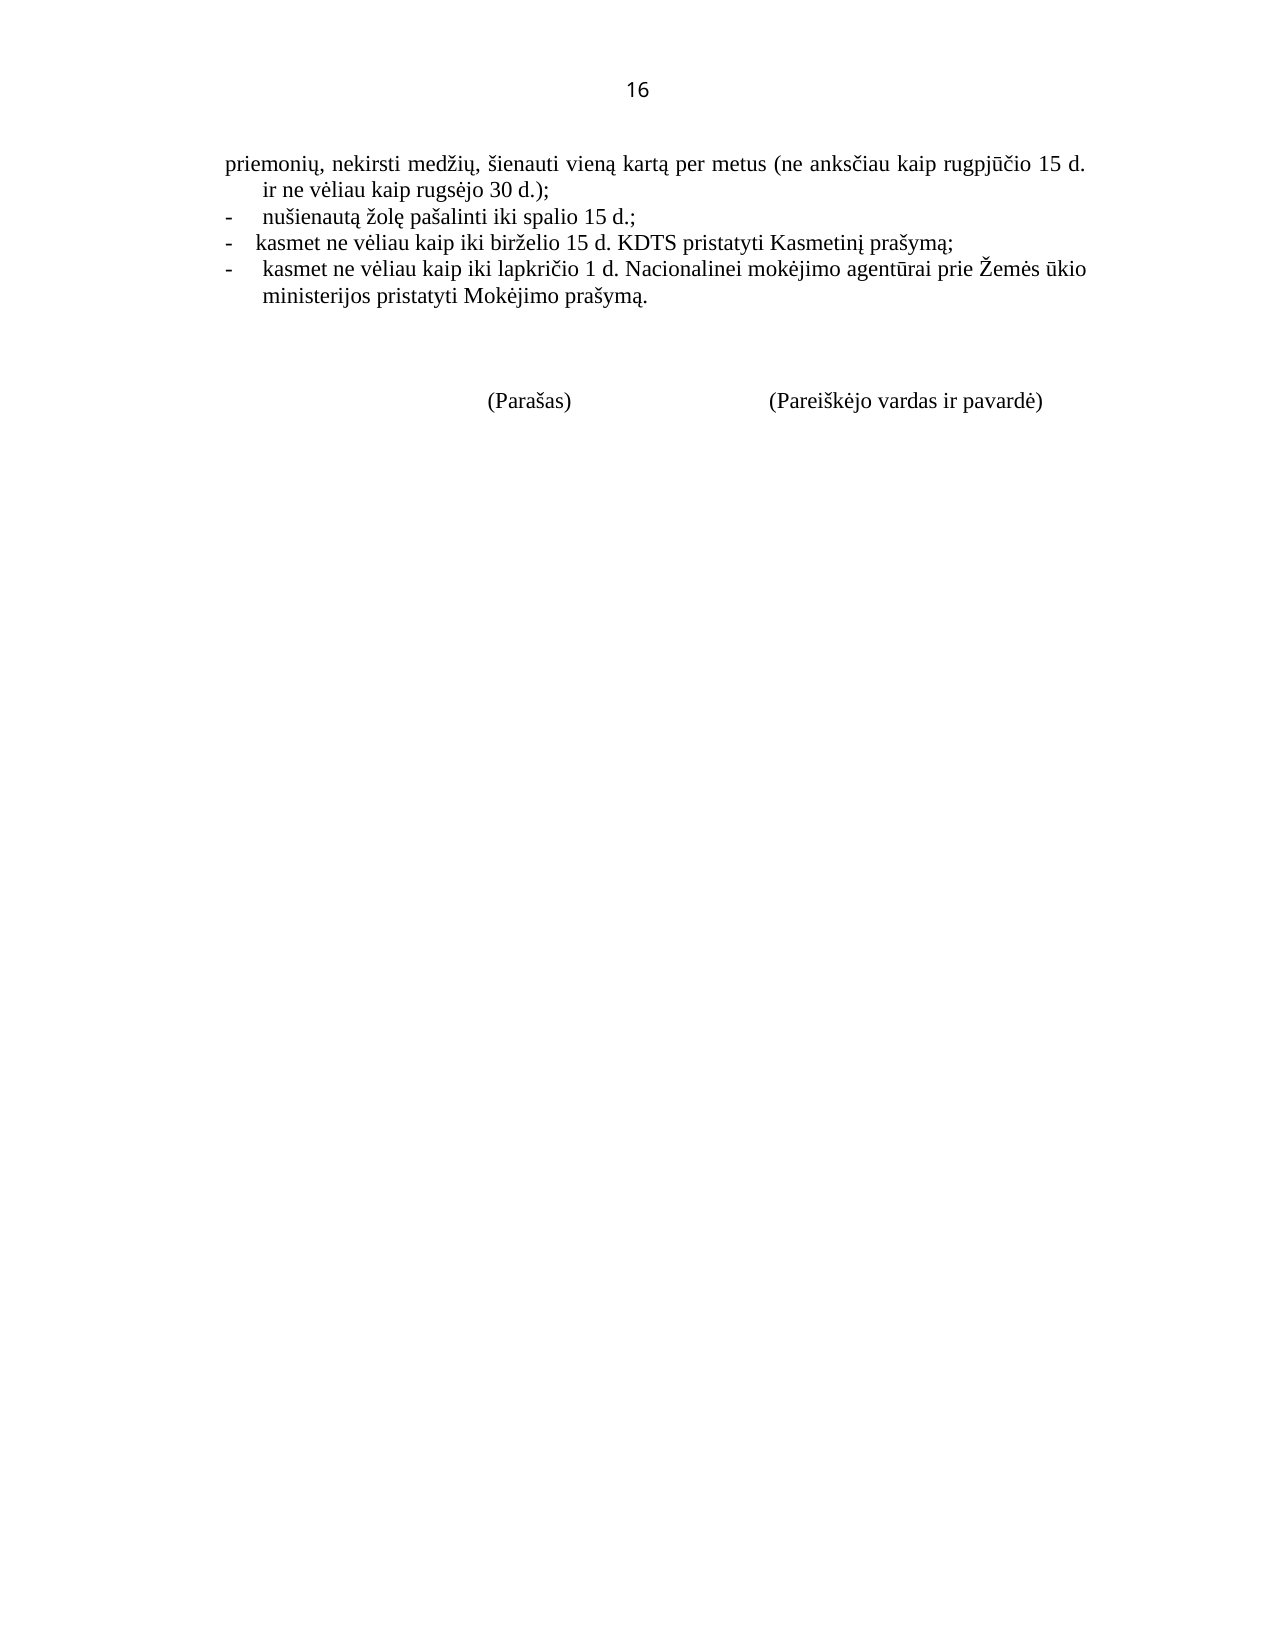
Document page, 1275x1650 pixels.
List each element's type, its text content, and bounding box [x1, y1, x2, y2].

text (Parašas) (Pareiškėjo vardas ir pavardė) [487, 387, 1087, 413]
list nušienautą žolę pašalinti iki spalio 15 d.; [225, 203, 1087, 229]
text - kasmet ne vėliau kaip iki birželio 15 d. KDTS pristatyti Kasmetinį prašymą; [225, 229, 1087, 255]
list kasmet ne vėliau kaip iki lapkričio 1 d. Nacionalinei mokėjimo agentūrai prie Žemės ūkio ministerijos pristatyti Mokėjimo prašymą. [225, 255, 1087, 308]
text priemonių, nekirsti medžių, šienauti vieną kartą per metus (ne anksčiau kaip rugpjūčio 15 d. ir ne vėliau kaip rugsėjo 30 d.); [225, 150, 1087, 203]
